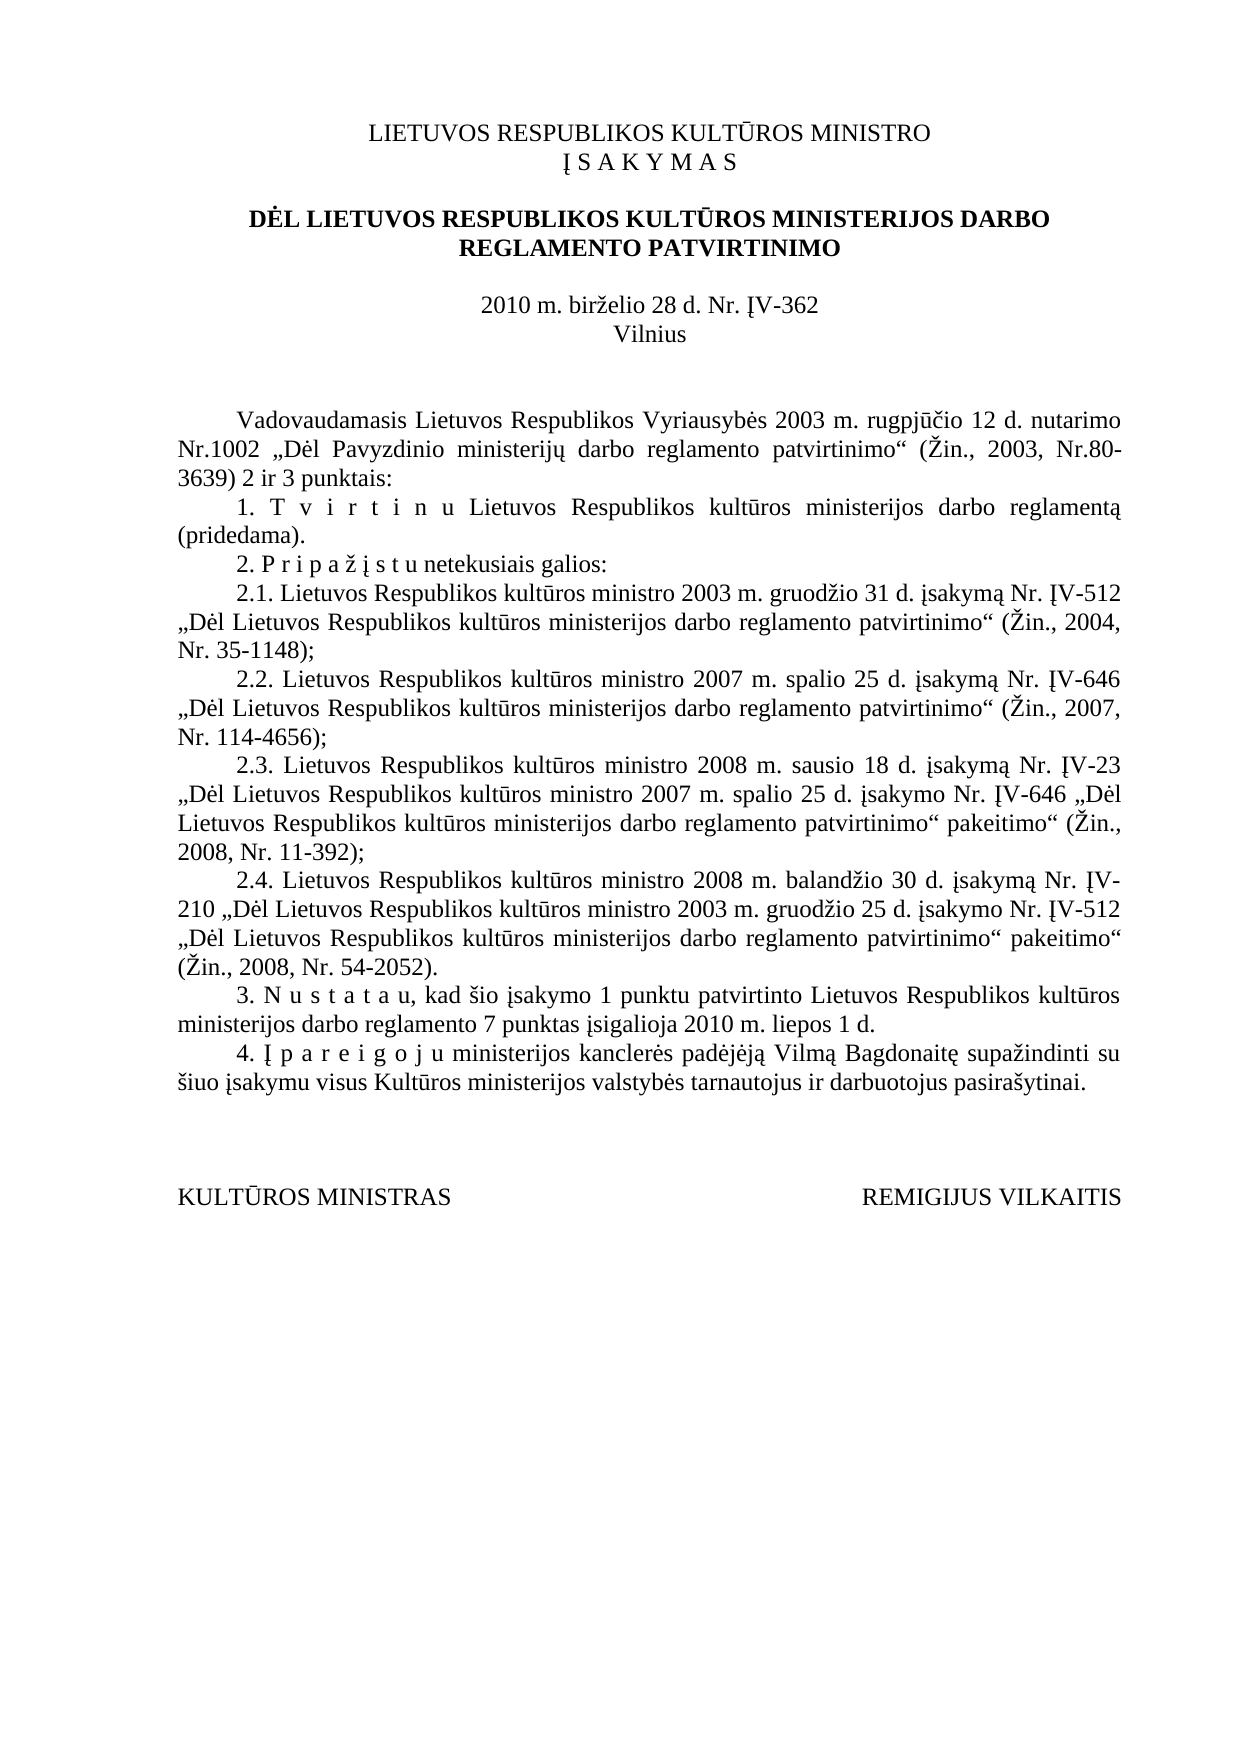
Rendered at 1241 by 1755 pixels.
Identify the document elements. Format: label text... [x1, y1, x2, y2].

text dėl Lietuvos Respublikos kultūros ministerijos darbo reglamento patvirtinimo [177, 204, 1122, 262]
text 2.2. Lietuvos Respublikos kultūros ministro 2007 m. spalio 25 d. įsakymą Nr. ĮV-646 „Dėl Lietuvos Respublikos kultūros ministerijos darbo reglamento patvirtinimo“ (Žin., 2007, Nr. 114-4656); [177, 664, 1122, 751]
text 4. Į p a r e i g o j u ministerijos kanclerės padėjėją Vilmą Bagdonaitę supažindinti su šiuo įsakymu visus Kultūros ministerijos valstybės tarnautojus ir darbuotojus pasirašytinai. [177, 1038, 1122, 1096]
text Vadovaudamasis Lietuvos Respublikos Vyriausybės 2003 m. rugpjūčio 12 d. nutarimo Nr.1002 „Dėl Pavyzdinio ministerijų darbo reglamento patvirtinimo“ (Žin., 2003, Nr.80-3639) 2 ir 3 punktais: [177, 406, 1122, 492]
text Į S A K Y M A S [177, 147, 1122, 176]
text kultūros ministras remigijus vilkaitis [177, 1182, 1122, 1211]
text LIETUVOS RESPUBLIKOS KULTŪROS MINISTRO [177, 118, 1122, 147]
text 2.1. Lietuvos Respublikos kultūros ministro 2003 m. gruodžio 31 d. įsakymą Nr. ĮV-512 „Dėl Lietuvos Respublikos kultūros ministerijos darbo reglamento patvirtinimo“ (Žin., 2004, Nr. 35-1148); [177, 578, 1122, 664]
text Vilnius [177, 319, 1122, 348]
text 2. P r i p a ž į s t u netekusiais galios: [177, 549, 1122, 578]
text 3. N u s t a t a u, kad šio įsakymo 1 punktu patvirtinto Lietuvos Respublikos kultūros ministerijos darbo reglamento 7 punktas įsigalioja 2010 m. liepos 1 d. [177, 981, 1122, 1038]
text 2.3. Lietuvos Respublikos kultūros ministro 2008 m. sausio 18 d. įsakymą Nr. ĮV-23 „Dėl Lietuvos Respublikos kultūros ministro 2007 m. spalio 25 d. įsakymo Nr. ĮV-646 „Dėl Lietuvos Respublikos kultūros ministerijos darbo reglamento patvirtinimo“ pakeitimo“ (Žin., 2008, Nr. 11-392); [177, 751, 1122, 866]
text 2010 m. birželio 28 d. Nr. ĮV-362 [177, 291, 1122, 319]
text 1. T v i r t i n u Lietuvos Respublikos kultūros ministerijos darbo reglamentą (pridedama). [177, 492, 1122, 549]
text 2.4. Lietuvos Respublikos kultūros ministro 2008 m. balandžio 30 d. įsakymą Nr. ĮV-210 „Dėl Lietuvos Respublikos kultūros ministro 2003 m. gruodžio 25 d. įsakymo Nr. ĮV-512 „Dėl Lietuvos Respublikos kultūros ministerijos darbo reglamento patvirtinimo“ pakeitimo“ (Žin., 2008, Nr. 54-2052). [177, 866, 1122, 981]
